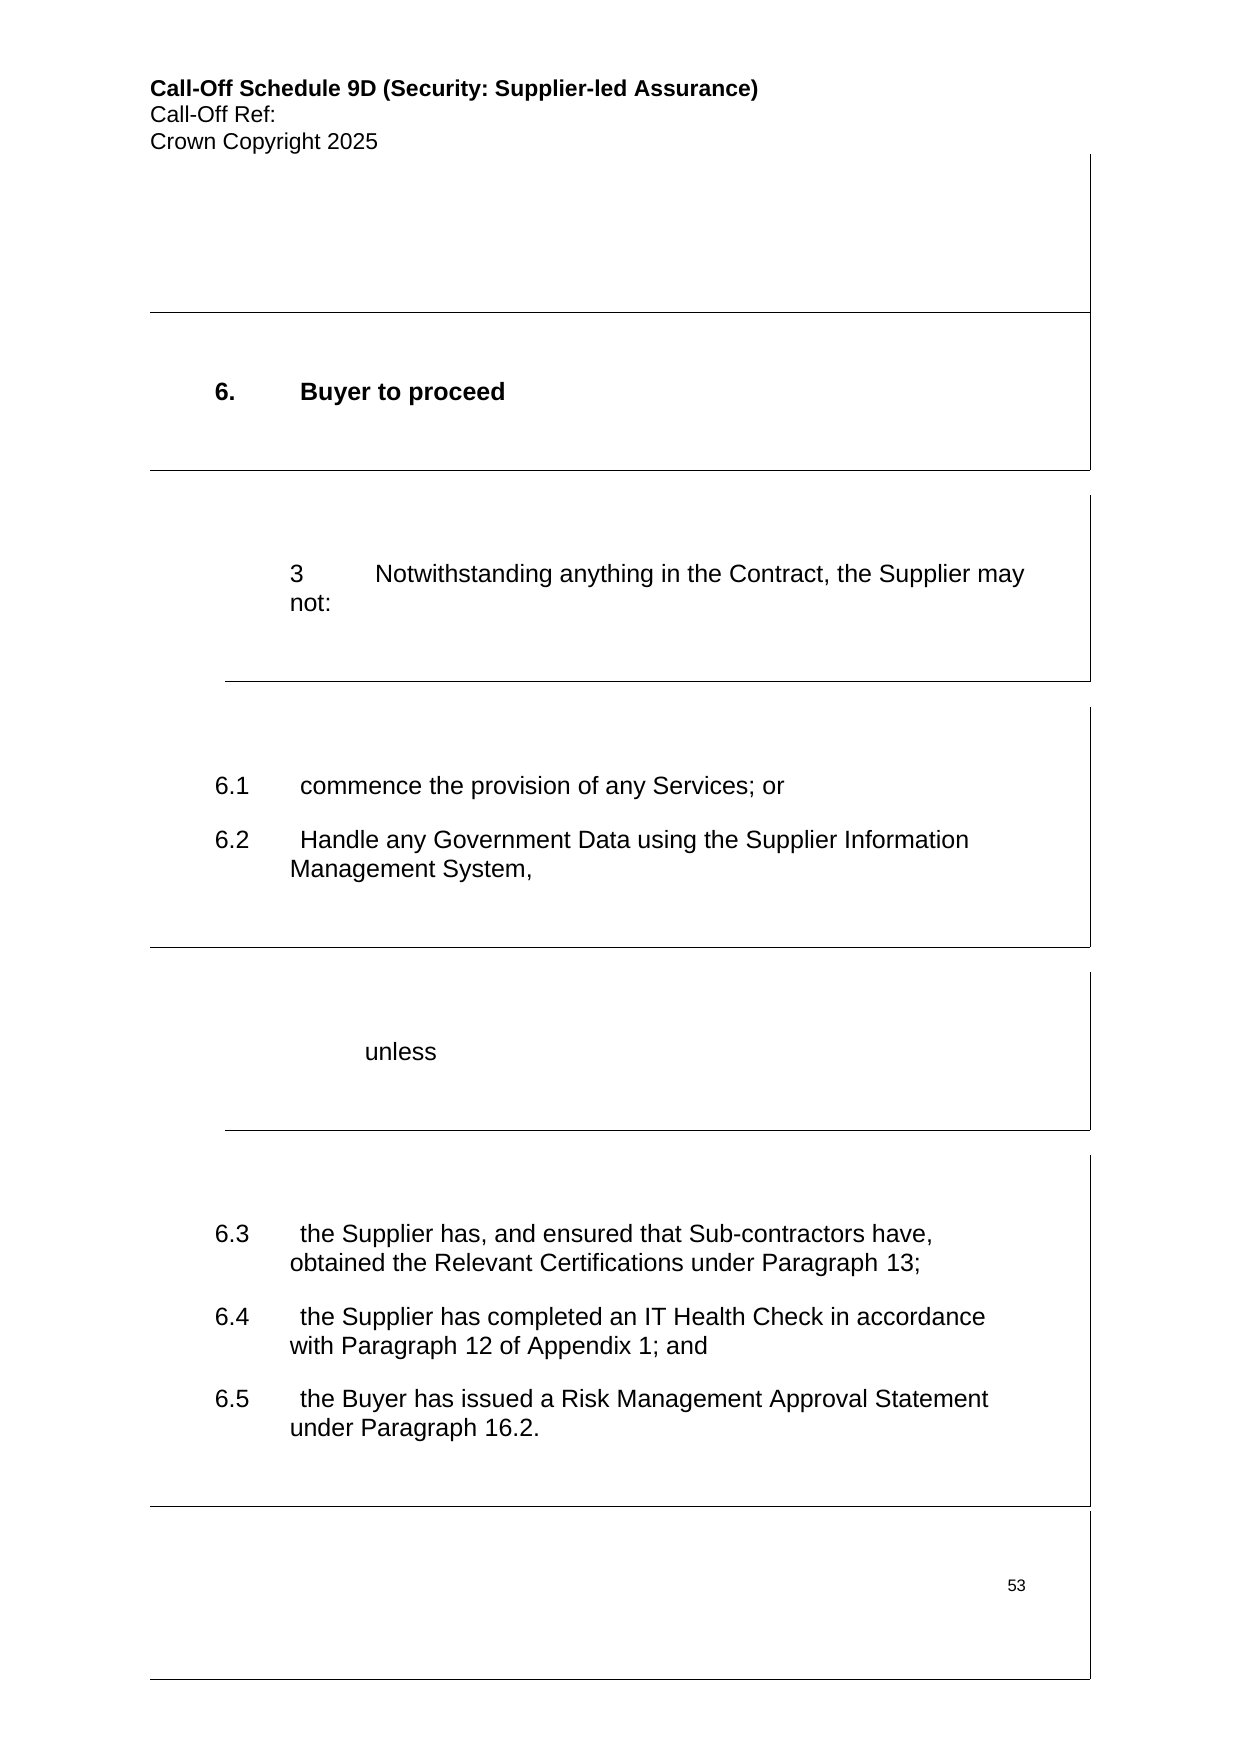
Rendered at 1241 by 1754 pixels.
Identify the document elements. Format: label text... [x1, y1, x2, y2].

subtitle unless [225, 972, 1090, 1130]
subtitle Buyer to proceed [150, 312, 1090, 470]
subtitle the Supplier has completed an IT Health Check in accordance with Paragraph 12 of Appendix 1; and [150, 1237, 1090, 1320]
subtitle the Buyer has issued a Risk Management Approval Statement under Paragraph 16.2. [150, 1320, 1090, 1506]
subtitle Handle any Government Data using the Supplier Information Management System, [150, 760, 1090, 947]
subtitle commence the provision of any Services; or [150, 707, 1090, 760]
list Notwithstanding anything in the Contract, the Supplier may not: [225, 495, 1090, 681]
subtitle the Supplier has, and ensured that Sub-contractors have, obtained the Relevant Certifications under Paragraph 13; [150, 1155, 1090, 1237]
